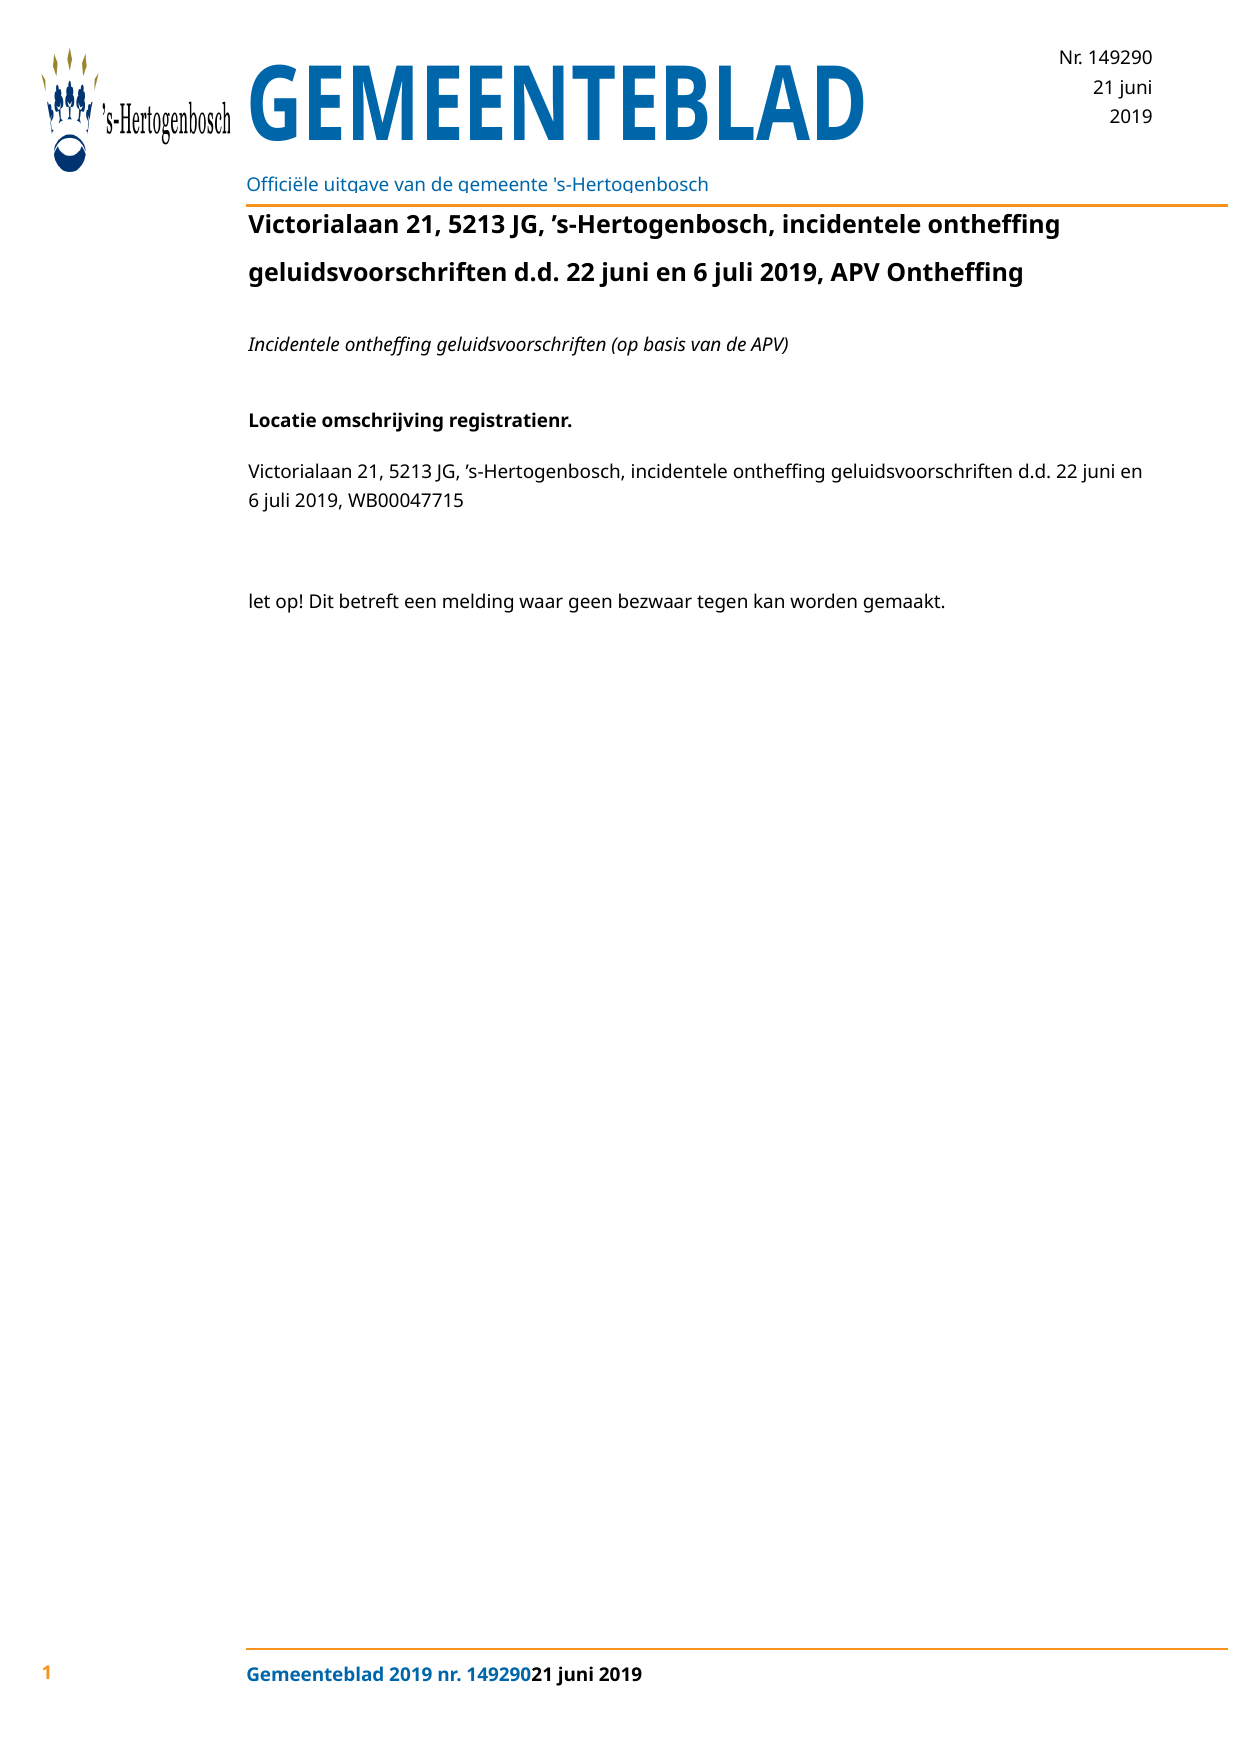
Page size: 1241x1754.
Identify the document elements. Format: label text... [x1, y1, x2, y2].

text Victorialaan 21, 5213 JG, ’s-Hertogenbosch, incidentele ontheffing geluidsvoorschriften d.d. 22 juni en 6 juli 2019, APV Ontheffing [248, 207, 1152, 288]
text Incidentele ontheffing geluidsvoorschriften (op basis van de APV) [248, 331, 1152, 357]
text Victorialaan 21, 5213 JG, ’s-Hertogenbosch, incidentele ontheffing geluidsvoorschriften d.d. 22 juni en 6 juli 2019, WB00047715 [248, 458, 1152, 513]
text let op! Dit betreft een melding waar geen bezwaar tegen kan worden gemaakt. [248, 588, 1152, 614]
picture [41, 47, 231, 172]
text Locatie omschrijving registratienr. [248, 408, 1152, 433]
